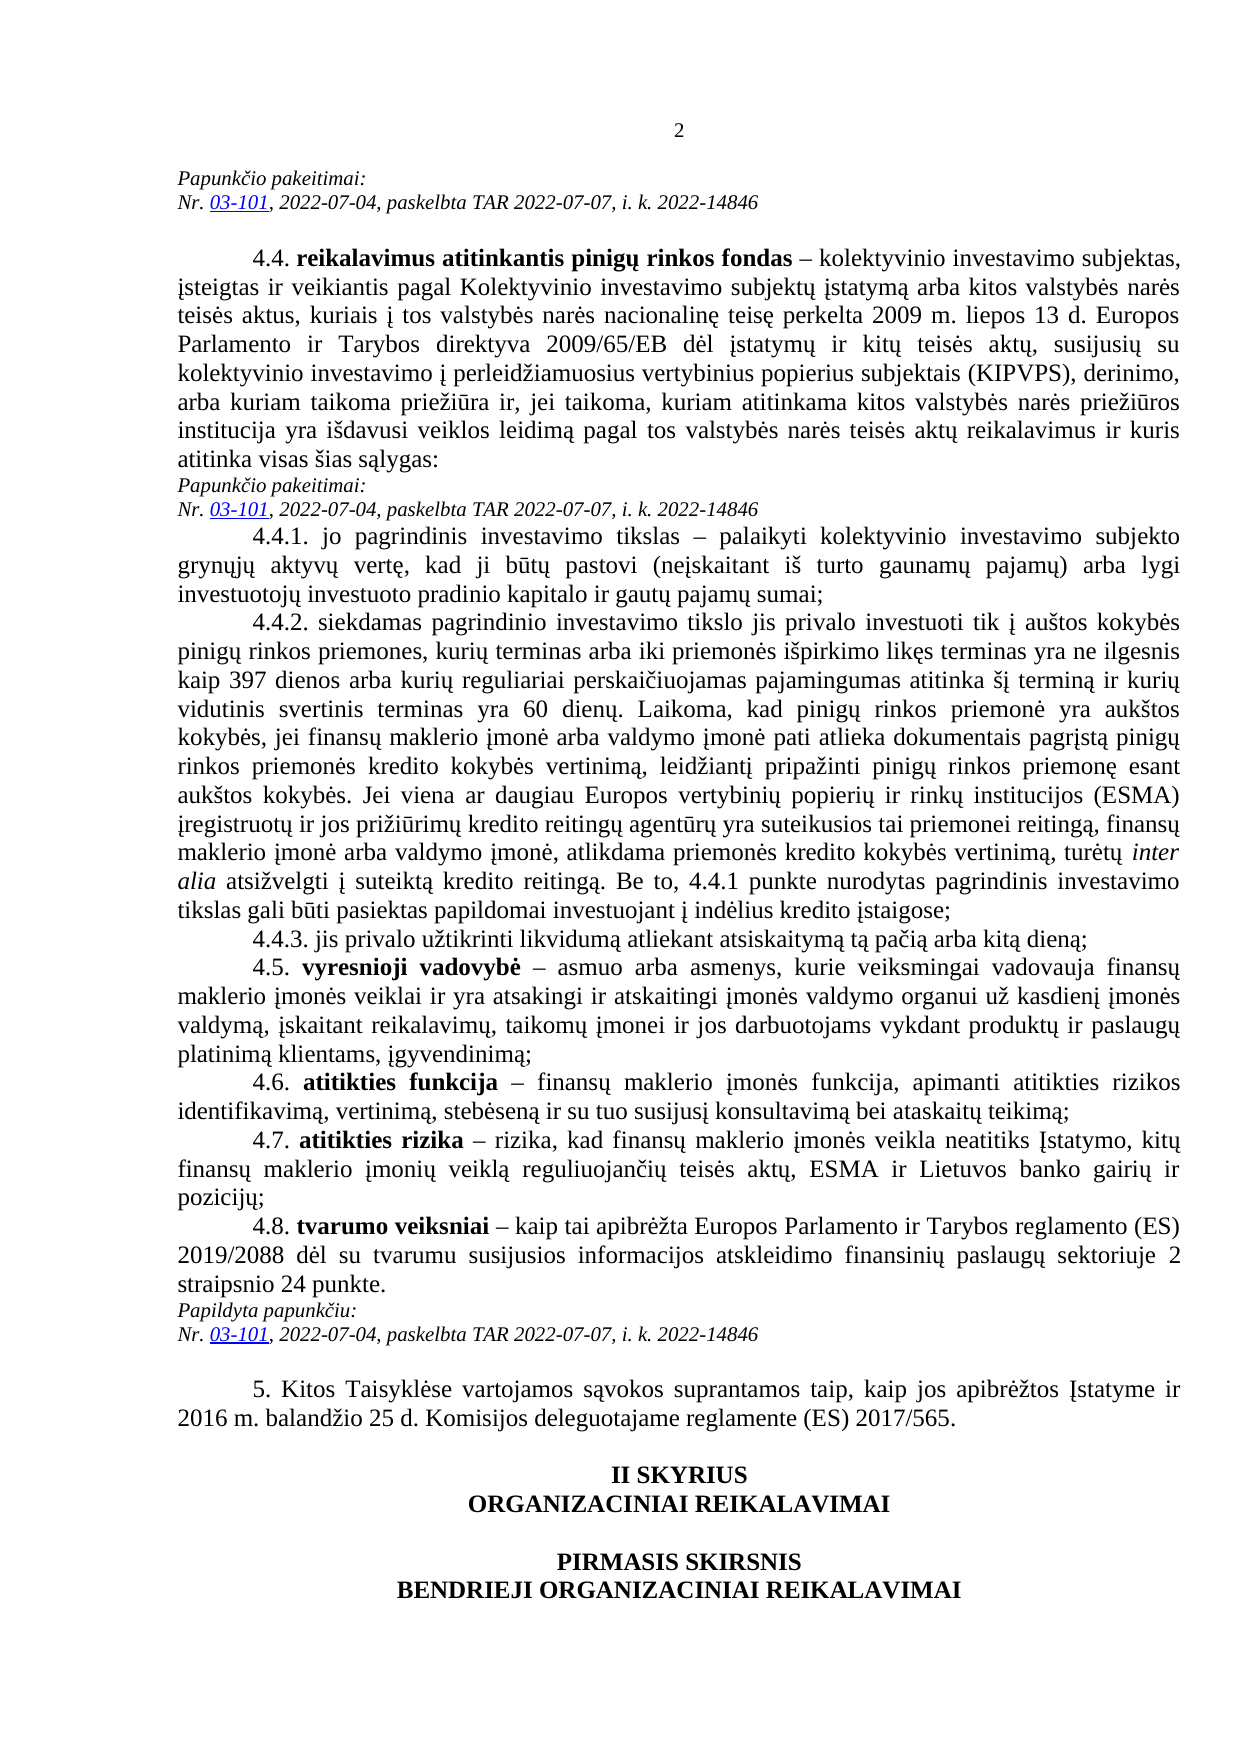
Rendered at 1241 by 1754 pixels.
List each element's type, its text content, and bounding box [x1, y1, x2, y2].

text Nr. 03-101, 2022-07-04, paskelbta TAR 2022-07-07, i. k. 2022-14846 [177, 190, 1181, 214]
text 4.4.3. jis privalo užtikrinti likvidumą atliekant atsiskaitymą tą pačią arba kitą dieną; [177, 924, 1181, 952]
text Papildyta papunkčiu: [177, 1297, 1181, 1322]
text Nr. 03-101, 2022-07-04, paskelbta TAR 2022-07-07, i. k. 2022-14846 [177, 497, 1181, 521]
text 4.7. atitikties rizika – rizika, kad finansų maklerio įmonės veikla neatitiks Įstatymo, kitų finansų maklerio įmonių veiklą reguliuojančių teisės aktų, ESMA ir Lietuvos banko gairių ir pozicijų; [177, 1125, 1181, 1211]
text Papunkčio pakeitimai: [177, 473, 1181, 497]
text 4.8. tvarumo veiksniai – kaip tai apibrėžta Europos Parlamento ir Tarybos reglamento (ES) 2019/2088 dėl su tvarumu susijusios informacijos atskleidimo finansinių paslaugų sektoriuje 2 straipsnio 24 punkte. [177, 1211, 1181, 1297]
text Nr. 03-101, 2022-07-04, paskelbta TAR 2022-07-07, i. k. 2022-14846 [177, 1322, 1181, 1346]
text 4.4.1. jo pagrindinis investavimo tikslas – palaikyti kolektyvinio investavimo subjekto grynųjų aktyvų vertę, kad ji būtų pastovi (neįskaitant iš turto gaunamų pajamų) arba lygi investuotojų investuoto pradinio kapitalo ir gautų pajamų sumai; [177, 521, 1181, 607]
text II SKYRIUS [177, 1461, 1181, 1489]
text ORGANIZACINIAI REIKALAVIMAI [177, 1489, 1181, 1518]
text 4.5. vyresnioji vadovybė – asmuo arba asmenys, kurie veiksmingai vadovauja finansų maklerio įmonės veiklai ir yra atsakingi ir atskaitingi įmonės valdymo organui už kasdienį įmonės valdymą, įskaitant reikalavimų, taikomų įmonei ir jos darbuotojams vykdant produktų ir paslaugų platinimą klientams, įgyvendinimą; [177, 952, 1181, 1067]
text 5. Kitos Taisyklėse vartojamos sąvokos suprantamos taip, kaip jos apibrėžtos Įstatyme ir 2016 m. balandžio 25 d. Komisijos deleguotajame reglamente (ES) 2017/565. [177, 1374, 1181, 1432]
text BENDRIEJI ORGANIZACINIAI REIKALAVIMAI [177, 1576, 1181, 1604]
text 4.4.2. siekdamas pagrindinio investavimo tikslo jis privalo investuoti tik į auštos kokybės pinigų rinkos priemones, kurių terminas arba iki priemonės išpirkimo likęs terminas yra ne ilgesnis kaip 397 dienos arba kurių reguliariai perskaičiuojamas pajamingumas atitinka šį terminą ir kurių vidutinis svertinis terminas yra 60 dienų. Laikoma, kad pinigų rinkos priemonė yra aukštos kokybės, jei finansų maklerio įmonė arba valdymo įmonė pati atlieka dokumentais pagrįstą pinigų rinkos priemonės kredito kokybės vertinimą, leidžiantį pripažinti pinigų rinkos priemonę esant aukštos kokybės. Jei viena ar daugiau Europos vertybinių popierių ir rinkų institucijos (ESMA) įregistruotų ir jos prižiūrimų kredito reitingų agentūrų yra suteikusios tai priemonei reitingą, finansų maklerio įmonė arba valdymo įmonė, atlikdama priemonės kredito kokybės vertinimą, turėtų inter alia atsižvelgti į suteiktą kredito reitingą. Be to, 4.4.1 punkte nurodytas pagrindinis investavimo tikslas gali būti pasiektas papildomai investuojant į indėlius kredito įstaigose; [177, 607, 1181, 924]
text PIRMASIS SKIRSNIS [177, 1547, 1181, 1576]
text Papunkčio pakeitimai: [177, 166, 1181, 190]
text 4.6. atitikties funkcija – finansų maklerio įmonės funkcija, apimanti atitikties rizikos identifikavimą, vertinimą, stebėseną ir su tuo susijusį konsultavimą bei ataskaitų teikimą; [177, 1067, 1181, 1125]
text 4.4. reikalavimus atitinkantis pinigų rinkos fondas – kolektyvinio investavimo subjektas, įsteigtas ir veikiantis pagal Kolektyvinio investavimo subjektų įstatymą arba kitos valstybės narės teisės aktus, kuriais į tos valstybės narės nacionalinę teisę perkelta 2009 m. liepos 13 d. Europos Parlamento ir Tarybos direktyva 2009/65/EB dėl įstatymų ir kitų teisės aktų, susijusių su kolektyvinio investavimo į perleidžiamuosius vertybinius popierius subjektais (KIPVPS), derinimo, arba kuriam taikoma priežiūra ir, jei taikoma, kuriam atitinkama kitos valstybės narės priežiūros institucija yra išdavusi veiklos leidimą pagal tos valstybės narės teisės aktų reikalavimus ir kuris atitinka visas šias sąlygas: [177, 243, 1181, 473]
